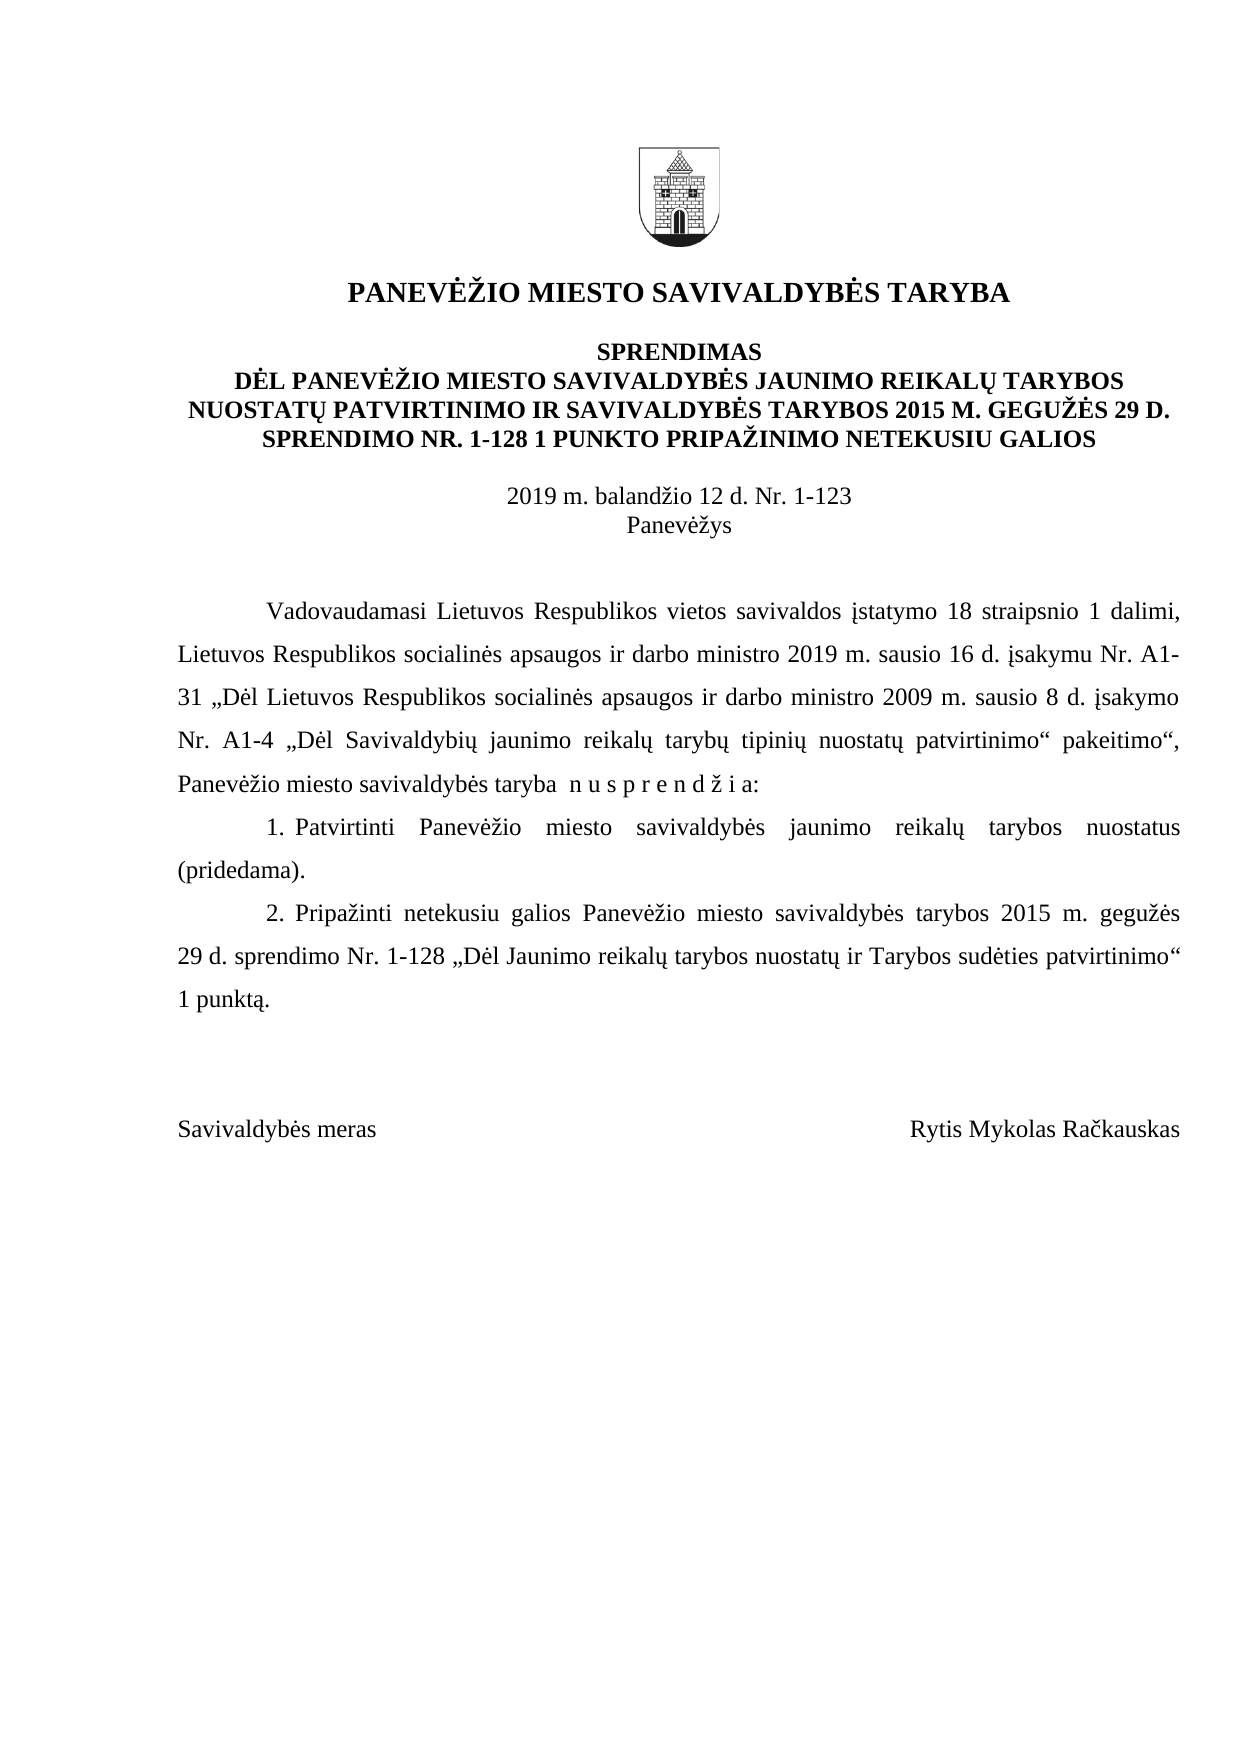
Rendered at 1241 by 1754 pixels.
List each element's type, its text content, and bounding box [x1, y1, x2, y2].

text PANEVĖŽIO MIESTO SAVIVALDYBĖS TARYBA [177, 275, 1181, 309]
text Vadovaudamasi Lietuvos Respublikos vietos savivaldos įstatymo 18 straipsnio 1 dalimi, Lietuvos Respublikos socialinės apsaugos ir darbo ministro 2019 m. sausio 16 d. įsakymu Nr. A1-31 „Dėl Lietuvos Respublikos socialinės apsaugos ir darbo ministro 2009 m. sausio 8 d. įsakymo Nr. A1-4 „Dėl Savivaldybių jaunimo reikalų tarybų tipinių nuostatų patvirtinimo“ pakeitimo“, Panevėžio miesto savivaldybės taryba n u s p r e n d ž i a: [177, 596, 1181, 797]
text 1. Patvirtinti Panevėžio miesto savivaldybės jaunimo reikalų tarybos nuostatus (pridedama). [177, 812, 1181, 884]
text Panevėžys [177, 510, 1181, 539]
text DĖL PANEVĖŽIO MIESTO SAVIVALDYBĖS JAUNIMO REIKALŲ TARYBOS NUOSTATŲ PATVIRTINIMO IR SAVIVALDYBĖS TARYBOS 2015 M. GEGUŽĖS 29 D. SPRENDIMO NR. 1-128 1 PUNKTO PRIPAŽINIMO NETEKUSIU GALIOS [177, 366, 1181, 452]
text 2019 m. balandžio 12 d. Nr. 1-123 [177, 481, 1181, 510]
text 2. Pripažinti netekusiu galios Panevėžio miesto savivaldybės tarybos 2015 m. gegužės 29 d. sprendimo Nr. 1-128 „Dėl Jaunimo reikalų tarybos nuostatų ir Tarybos sudėties patvirtinimo“ 1 punktą. [177, 898, 1181, 1013]
text Savivaldybės meras Rytis Mykolas Račkauskas [177, 1114, 1181, 1142]
text SPRENDIMAS [177, 337, 1181, 366]
